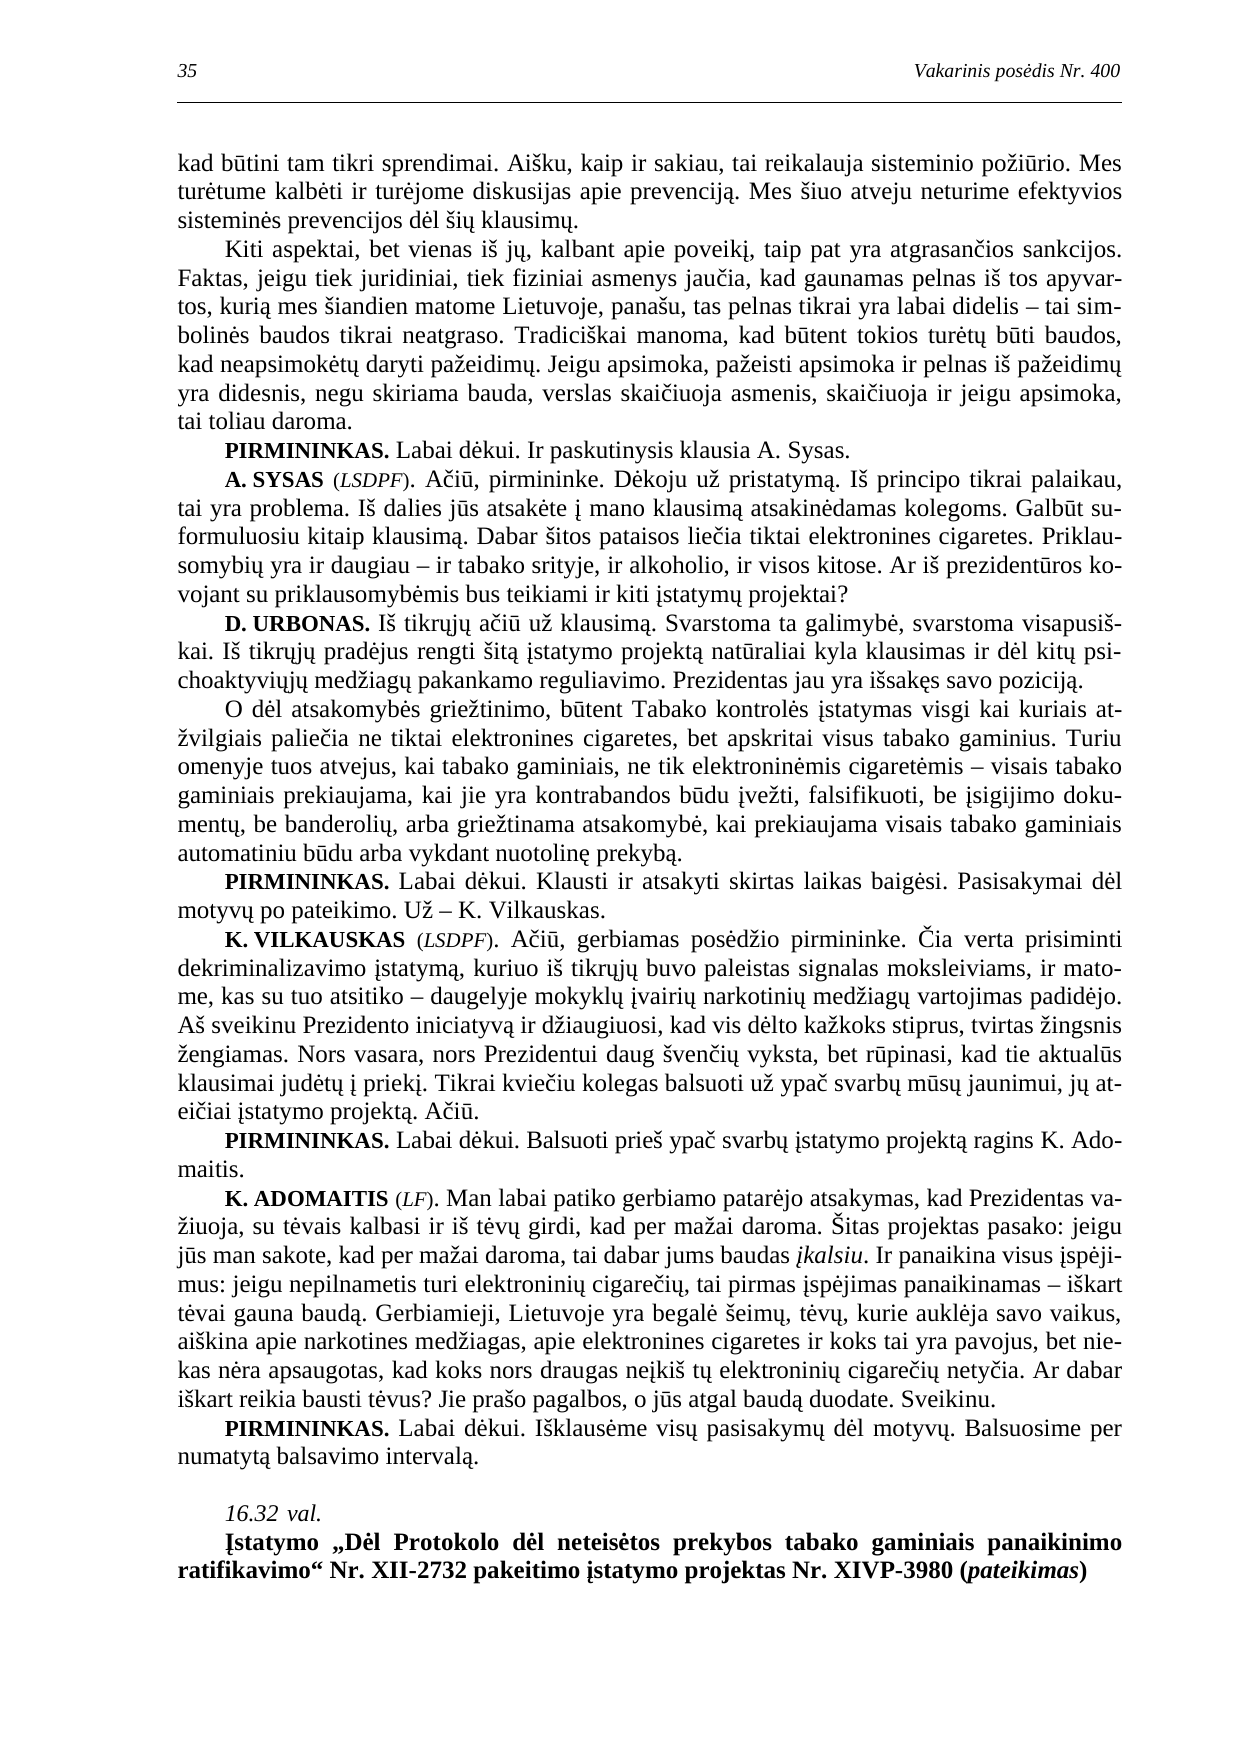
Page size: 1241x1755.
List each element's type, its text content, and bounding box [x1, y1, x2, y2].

text Ki­ti as­pek­tai, bet vie­nas iš jų, kal­bant apie po­vei­kį, taip pat yra at­gra­san­čios sank­ci­jos. Fak­tas, jei­gu tiek ju­ri­di­niai, tiek fi­zi­niai as­me­nys jau­čia, kad gau­na­mas pel­nas iš tos apy­var­tos, ku­rią mes šian­dien ma­to­me Lie­tu­vo­je, pa­na­šu, tas pel­nas tik­rai yra la­bai di­de­lis – tai sim­bo­li­nės bau­dos tik­rai ne­at­gra­so. Tra­di­ciš­kai ma­no­ma, kad bū­tent to­kios tu­rė­tų bū­ti bau­dos, kad ne­ap­si­mo­kė­tų da­ry­ti pa­žei­di­mų. Jei­gu ap­si­mo­ka, pa­žeis­ti ap­si­mo­ka ir pel­nas iš pa­žei­di­mų yra di­des­nis, ne­gu ski­ria­ma bau­da, ver­slas skai­čiuo­ja as­me­nis, skai­čiuo­ja ir jei­gu ap­si­mo­ka, tai to­liau da­ro­ma. [177, 234, 1122, 435]
text D. URBONAS. Iš tik­rų­jų ačiū už klau­si­mą. Svars­to­ma ta ga­li­my­bė, svars­to­ma vi­sa­pu­siš­kai. Iš tik­rų­jų pra­dė­jus reng­ti ši­tą įsta­ty­mo pro­jek­tą na­tū­ra­liai ky­la klau­si­mas ir dėl ki­tų psi­cho­ak­ty­vių­jų me­džia­gų pa­kan­ka­mo re­gu­lia­vi­mo. Pre­zi­den­tas jau yra iš­sa­kęs sa­vo po­zi­ci­ją. [177, 608, 1122, 694]
text A. SYSAS (LSDPF). Ačiū, pir­mi­nin­ke. Dė­ko­ju už pri­sta­ty­mą. Iš prin­ci­po tik­rai pa­lai­kau, tai yra pro­ble­ma. Iš da­lies jūs at­sa­kė­te į ma­no klau­si­mą at­sa­ki­nė­da­mas ko­le­goms. Gal­būt su­for­mu­luo­siu ki­taip klau­si­mą. Da­bar ši­tos pa­tai­sos lie­čia tik­tai elek­tro­ni­nes ci­ga­re­tes. Pri­klau­so­my­bių yra ir dau­giau – ir ta­ba­ko sri­ty­je, ir al­ko­ho­lio, ir vi­sos ki­to­se. Ar iš pre­zi­den­tū­ros ko­vo­jant su pri­klau­so­my­bė­mis bus tei­kia­mi ir ki­ti įsta­ty­mų pro­jek­tai? [177, 464, 1122, 608]
text K. VILKAUSKAS (LSDPF). Ačiū, ger­bia­mas po­sė­džio pir­mi­nin­ke. Čia ver­ta pri­si­min­ti dek­ri­mi­na­li­za­vi­mo įsta­ty­mą, ku­riuo iš tik­rų­jų bu­vo pa­leis­tas sig­na­las moks­lei­viams, ir ma­to­me, kas su tuo at­si­ti­ko – dau­ge­ly­je mo­kyk­lų įvai­rių nar­ko­ti­nių me­džia­gų var­to­ji­mas pa­di­dė­jo. Aš svei­ki­nu Pre­zi­den­to ini­cia­ty­vą ir džiau­giuo­si, kad vis dėl­to kaž­koks stip­rus, tvir­tas žings­nis žen­gia­mas. Nors va­sa­ra, nors Pre­zi­den­tui daug šven­čių vyks­ta, bet rū­pi­na­si, kad tie ak­tu­a­lūs klau­si­mai ju­dė­tų į prie­kį. Tik­rai kvie­čiu ko­le­gas bal­suo­ti už ypač svar­bų mū­sų jau­ni­mui, jų at­ei­čiai įsta­ty­mo pro­jek­tą. Ačiū. [177, 924, 1122, 1125]
text PIRMININKAS. La­bai dė­kui. Ir pas­ku­ti­ny­sis klau­sia A. Sy­sas. [177, 435, 1122, 464]
text O dėl at­sa­ko­my­bės griež­ti­ni­mo, bū­tent Ta­ba­ko kon­tro­lės įsta­ty­mas vis­gi kai ku­riais at­žvil­giais pa­lie­čia ne tik­tai elek­tro­ni­nes ci­ga­re­tes, bet ap­skri­tai vi­sus ta­ba­ko ga­mi­nius. Tu­riu ome­ny­je tuos at­ve­jus, kai ta­ba­ko ga­mi­niais, ne tik elek­tro­ni­nė­mis ci­ga­re­tė­mis – vi­sais ta­ba­ko ga­mi­niais pre­kiau­ja­ma, kai jie yra kon­tra­ban­dos bū­du įvež­ti, fal­si­fi­kuo­ti, be įsi­gi­ji­mo do­ku­men­tų, be ban­de­ro­lių, ar­ba griež­ti­na­ma at­sa­ko­my­bė, kai pre­kiau­ja­ma vi­sais ta­ba­ko ga­mi­niais au­to­ma­ti­niu bū­du ar­ba vyk­dant nuo­to­li­nę pre­ky­bą. [177, 694, 1122, 866]
text kad bū­ti­ni tam tik­ri spren­di­mai. Aiš­ku, kaip ir sa­kiau, tai rei­ka­lau­ja sis­te­mi­nio po­žiū­rio. Mes tu­rė­tu­me kal­bė­ti ir tu­rė­jo­me dis­ku­si­jas apie pre­ven­ci­ją. Mes šiuo at­ve­ju ne­tu­ri­me efek­ty­vios sis­te­mi­nės pre­ven­ci­jos dėl šių klau­si­mų. [177, 148, 1122, 234]
text PIRMININKAS. La­bai dė­kui. Klaus­ti ir at­sa­ky­ti skir­tas lai­kas bai­gė­si. Pa­si­sa­ky­mai dėl mo­ty­vų po pa­tei­ki­mo. Už – K. Vil­kaus­kas. [177, 866, 1122, 924]
text 16.32 val. [224, 1499, 1122, 1527]
text PIRMININKAS. La­bai dė­kui. Iš­klau­sė­me vi­sų pa­si­sa­ky­mų dėl mo­ty­vų. Bal­suo­si­me per nu­ma­ty­tą bal­sa­vi­mo in­ter­va­lą. [177, 1413, 1122, 1470]
text K. ADOMAITIS (LF). Man la­bai pa­ti­ko ger­bia­mo pa­ta­rė­jo at­sa­ky­mas, kad Pre­zi­den­tas va­žiuo­ja, su tė­vais kal­ba­si ir iš tė­vų gir­di, kad per ma­žai da­ro­ma. Ši­tas pro­jek­tas pa­sa­ko: jei­gu jūs man sa­ko­te, kad per ma­žai da­ro­ma, tai da­bar jums bau­das įkal­siu. Ir pa­nai­ki­na vi­sus įspė­ji­mus: jei­gu ne­pil­na­me­tis tu­ri elek­tro­ni­nių ci­ga­re­čių, tai pir­mas įspė­ji­mas pa­nai­ki­na­mas – iš­kart tė­vai gau­na bau­dą. Ger­bia­mie­ji, Lie­tu­vo­je yra be­ga­lė šei­mų, tė­vų, ku­rie auk­lė­ja sa­vo vai­kus, aiš­ki­na apie nar­ko­ti­nes me­džia­gas, apie elek­tro­ni­nes ci­ga­re­tes ir koks tai yra pa­vo­jus, bet nie­kas nė­ra ap­sau­go­tas, kad koks nors drau­gas ne­įkiš tų elek­tro­ni­nių ci­ga­re­čių ne­ty­čia. Ar da­bar iš­kart rei­kia baus­ti tė­vus? Jie pra­šo pa­gal­bos, o jūs at­gal bau­dą duo­da­te. Svei­ki­nu. [177, 1183, 1122, 1413]
text PIRMININKAS. La­bai dė­kui. Bal­suo­ti prieš ypač svar­bų įsta­ty­mo pro­jek­tą ra­gins K. Ado­mai­tis. [177, 1125, 1122, 1183]
text Įsta­ty­mo „Dėl Pro­to­ko­lo dėl ne­tei­sė­tos pre­ky­bos ta­ba­ko ga­mi­niais pa­nai­ki­ni­mo ratifi­ka­vi­mo“ Nr. XII-2732 pa­kei­ti­mo įsta­ty­mo pro­jek­tas Nr. XIVP-3980 (pa­tei­ki­mas) [177, 1527, 1122, 1584]
